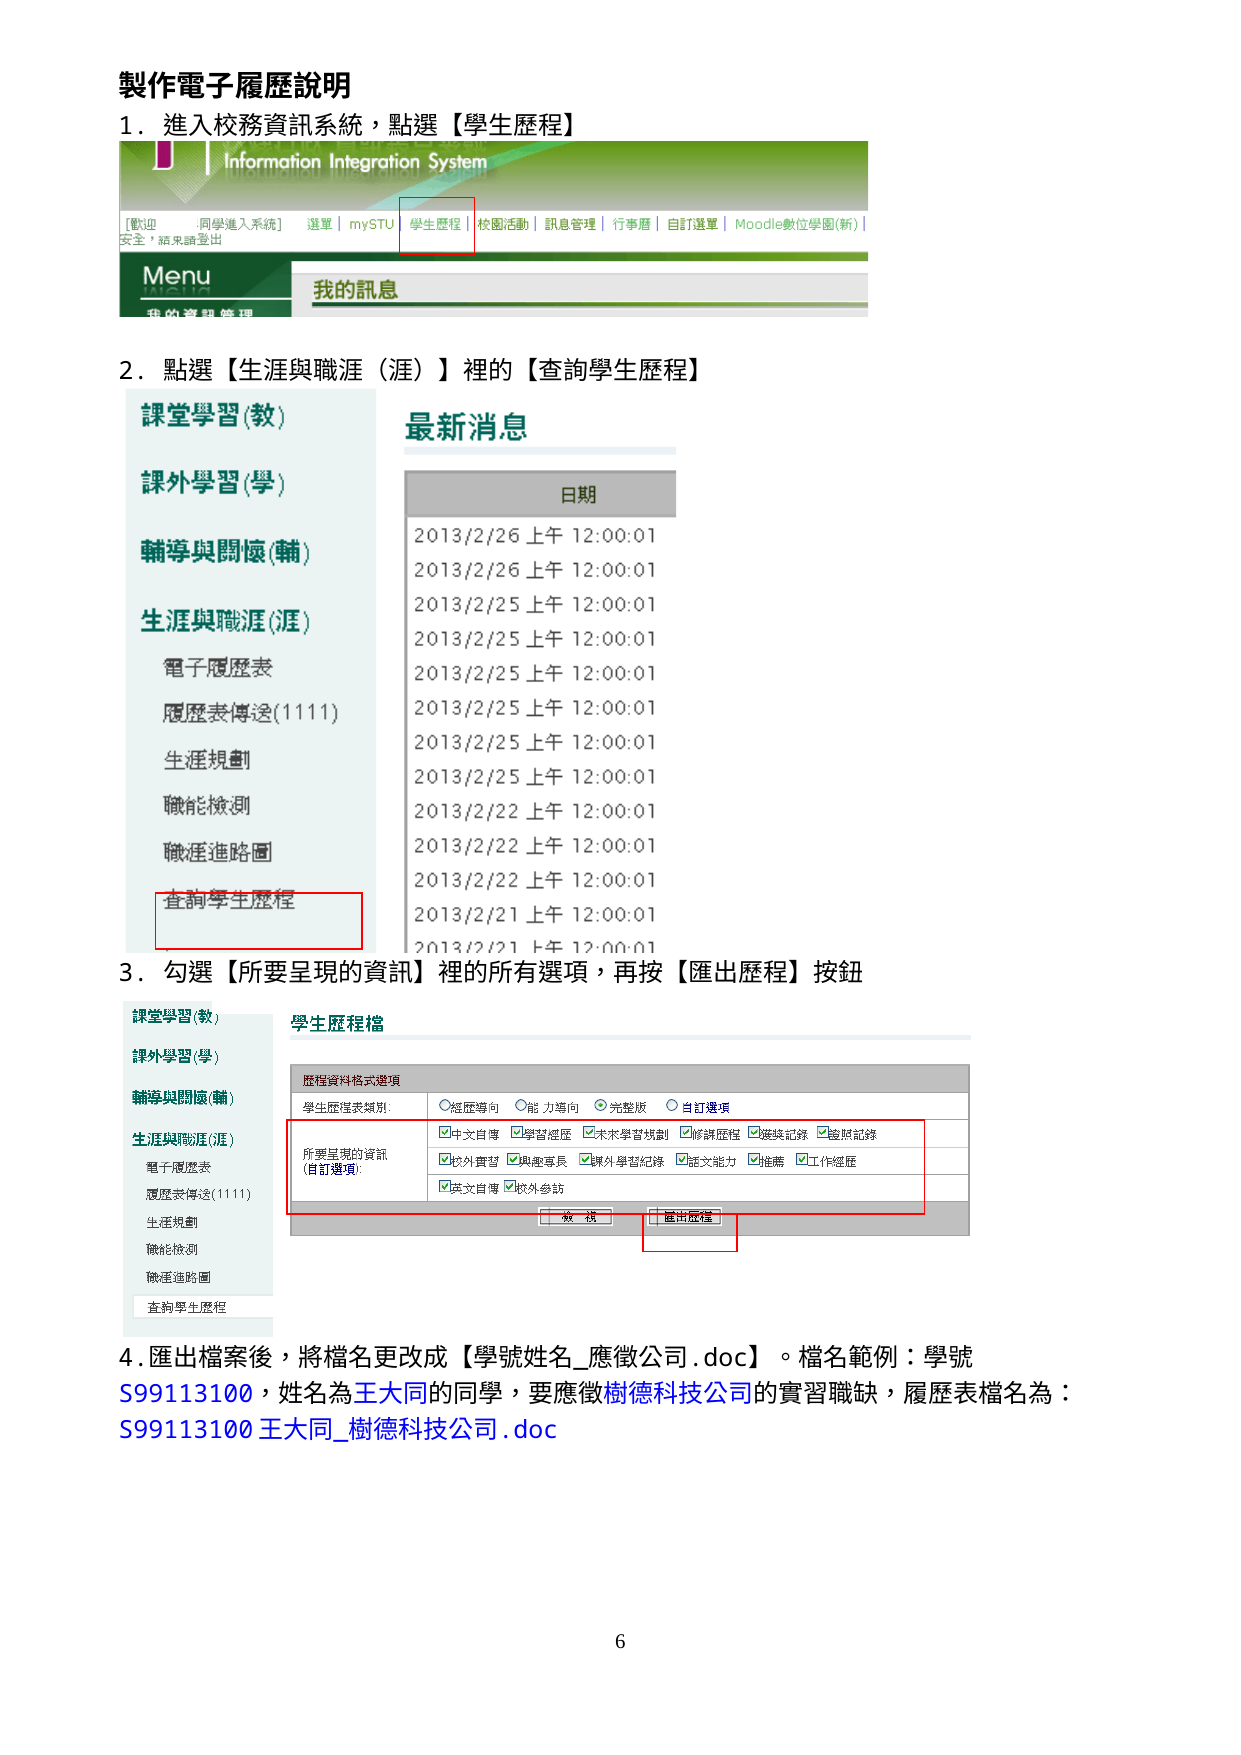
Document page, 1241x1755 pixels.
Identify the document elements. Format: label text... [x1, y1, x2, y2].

text 1. 進入校務資訊系統，點選【學生歷程】 [118, 105, 1122, 141]
text 4.匯出檔案後，將檔名更改成【學號姓名_應徵公司.doc】。檔名範例：學號S99113100，姓名為王大同的同學，要應徵樹德科技公司的實習職缺，履歷表檔名為：S99113100王大同_樹德科技公司.doc [118, 1347, 1122, 1446]
picture [118, 988, 981, 1337]
picture [118, 386, 677, 953]
text 製作電子履歷說明 [118, 63, 1122, 105]
picture [118, 141, 869, 317]
